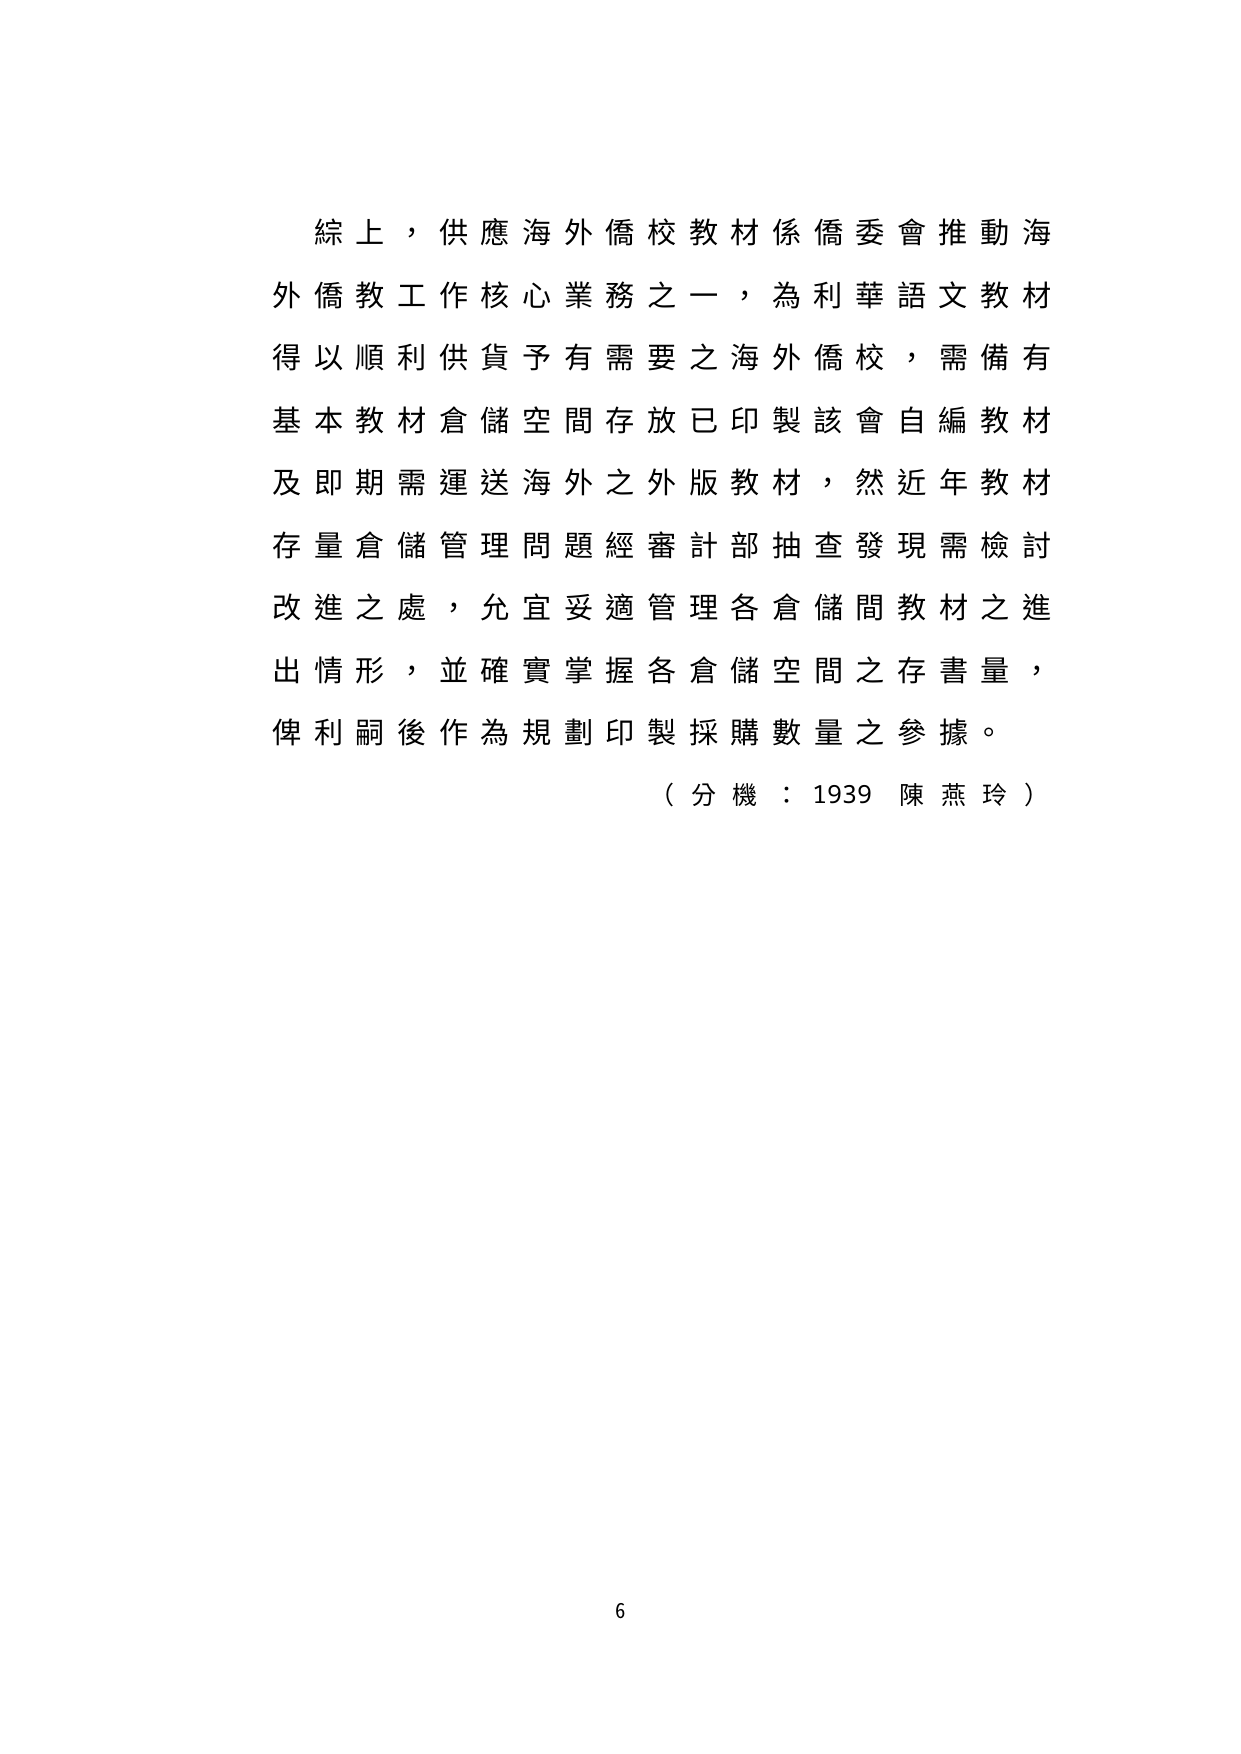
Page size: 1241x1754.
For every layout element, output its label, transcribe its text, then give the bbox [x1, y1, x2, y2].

text （分機：1939 陳燕玲） [242, 752, 1058, 814]
text 綜上，供應海外僑校教材係僑委會推動海外僑教工作核心業務之一，為利華語文教材得以順利供貨予有需要之海外僑校，需備有基本教材倉儲空間存放已印製該會自編教材及即期需運送海外之外版教材，然近年教材存量倉儲管理問題經審計部抽查發現需檢討改進之處，允宜妥適管理各倉儲間教材之進出情形，並確實掌握各倉儲空間之存書量，俾利嗣後作為規劃印製採購數量之參據。 [242, 189, 1058, 752]
